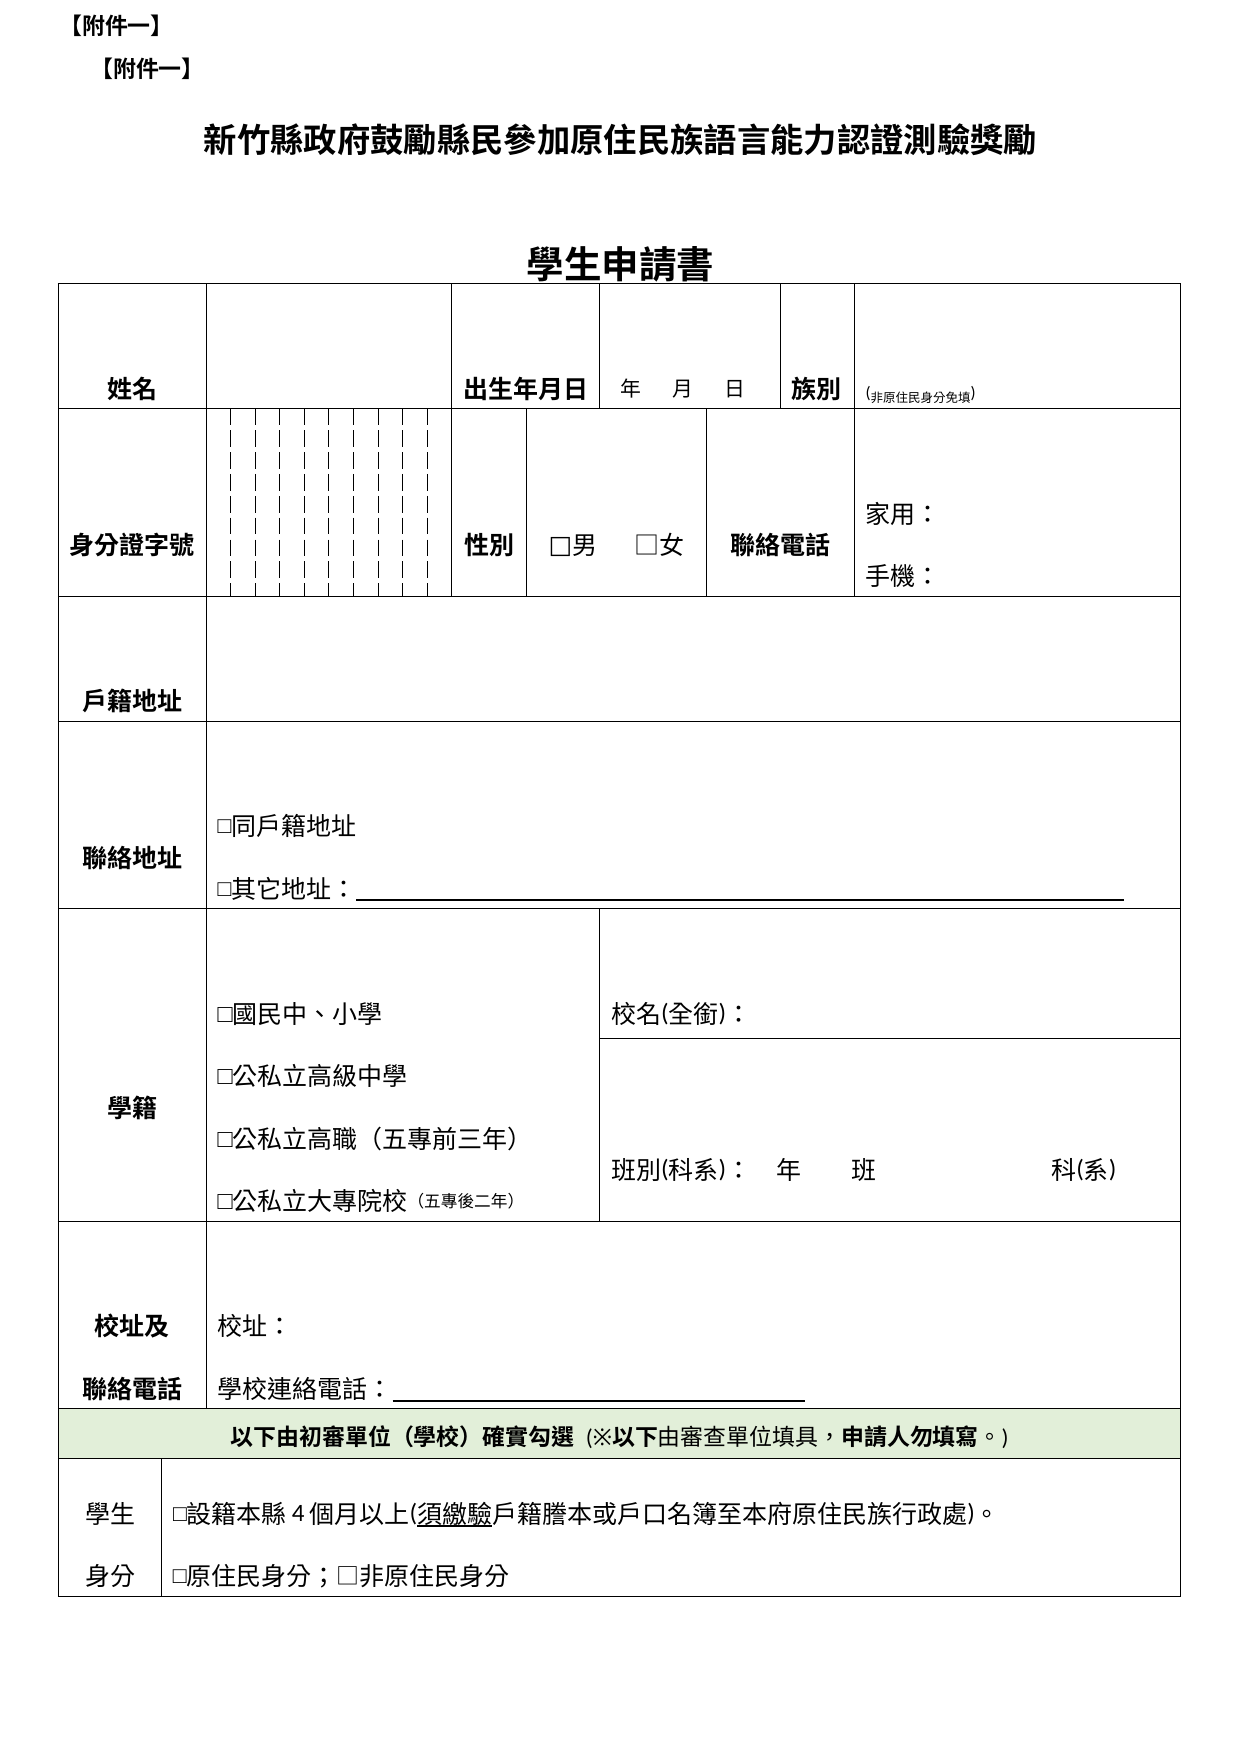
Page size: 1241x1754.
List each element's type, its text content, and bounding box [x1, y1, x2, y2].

table_cell 以下由初審單位（學校）確實勾選 (※以下由審查單位填具，申請人勿填寫。) [59, 1409, 1180, 1458]
table_cell 學籍 [59, 909, 206, 1221]
table_cell [207, 409, 231, 596]
table_cell [255, 409, 280, 596]
table_header 族別 [781, 284, 854, 408]
table_header [207, 284, 451, 408]
table_cell 身分證字號 [59, 409, 206, 596]
table_cell □設籍本縣4個月以上(須繳驗戶籍謄本或戶口名簿至本府原住民族行政處)。 □原住民身分；□非原住民身分 [162, 1459, 1180, 1596]
table_cell [378, 409, 403, 596]
text 新竹縣政府鼓勵縣民參加原住民族語言能力認證測驗獎勵 [44, 0, 1165, 158]
table_header (非原住民身分免填) [855, 284, 1180, 408]
table_cell 家用： 手機： [855, 409, 1180, 596]
table_header 姓名 [59, 284, 206, 408]
table_cell □國民中、小學 □公私立高級中學 □公私立高職（五專前三年） □公私立大專院校（五專後二年） [207, 909, 599, 1221]
table_cell 聯絡電話 [707, 409, 854, 596]
text 學生申請書 [75, 221, 1165, 283]
table_cell 校址及 聯絡電話 [59, 1222, 206, 1408]
table_cell □男 □女 [527, 409, 706, 596]
text 【附件一】 [90, 51, 271, 84]
table_cell 學生 身分 [59, 1459, 161, 1596]
table_cell [403, 409, 427, 596]
table_cell 校名(全銜)： [600, 909, 1180, 1037]
table_cell 班別(科系)： 年 班 科(系) [600, 1039, 1180, 1221]
table_cell [231, 409, 255, 596]
table_header 年 月 日 [600, 284, 780, 408]
table_cell 戶籍地址 [59, 597, 206, 721]
table_cell □同戶籍地址 □其它地址： [207, 722, 1180, 908]
table_cell 性別 [452, 409, 526, 596]
table_cell 聯絡地址 [59, 722, 206, 908]
table_header 出生年月日 [452, 284, 599, 408]
table_cell [329, 409, 353, 596]
table_cell [304, 409, 329, 596]
table_cell [207, 597, 1180, 721]
table_cell [354, 409, 378, 596]
text 【附件一】 [59, 7, 240, 41]
table_cell [280, 409, 304, 596]
table_cell [427, 409, 451, 596]
table_cell 校址： 學校連絡電話： [207, 1222, 1180, 1408]
